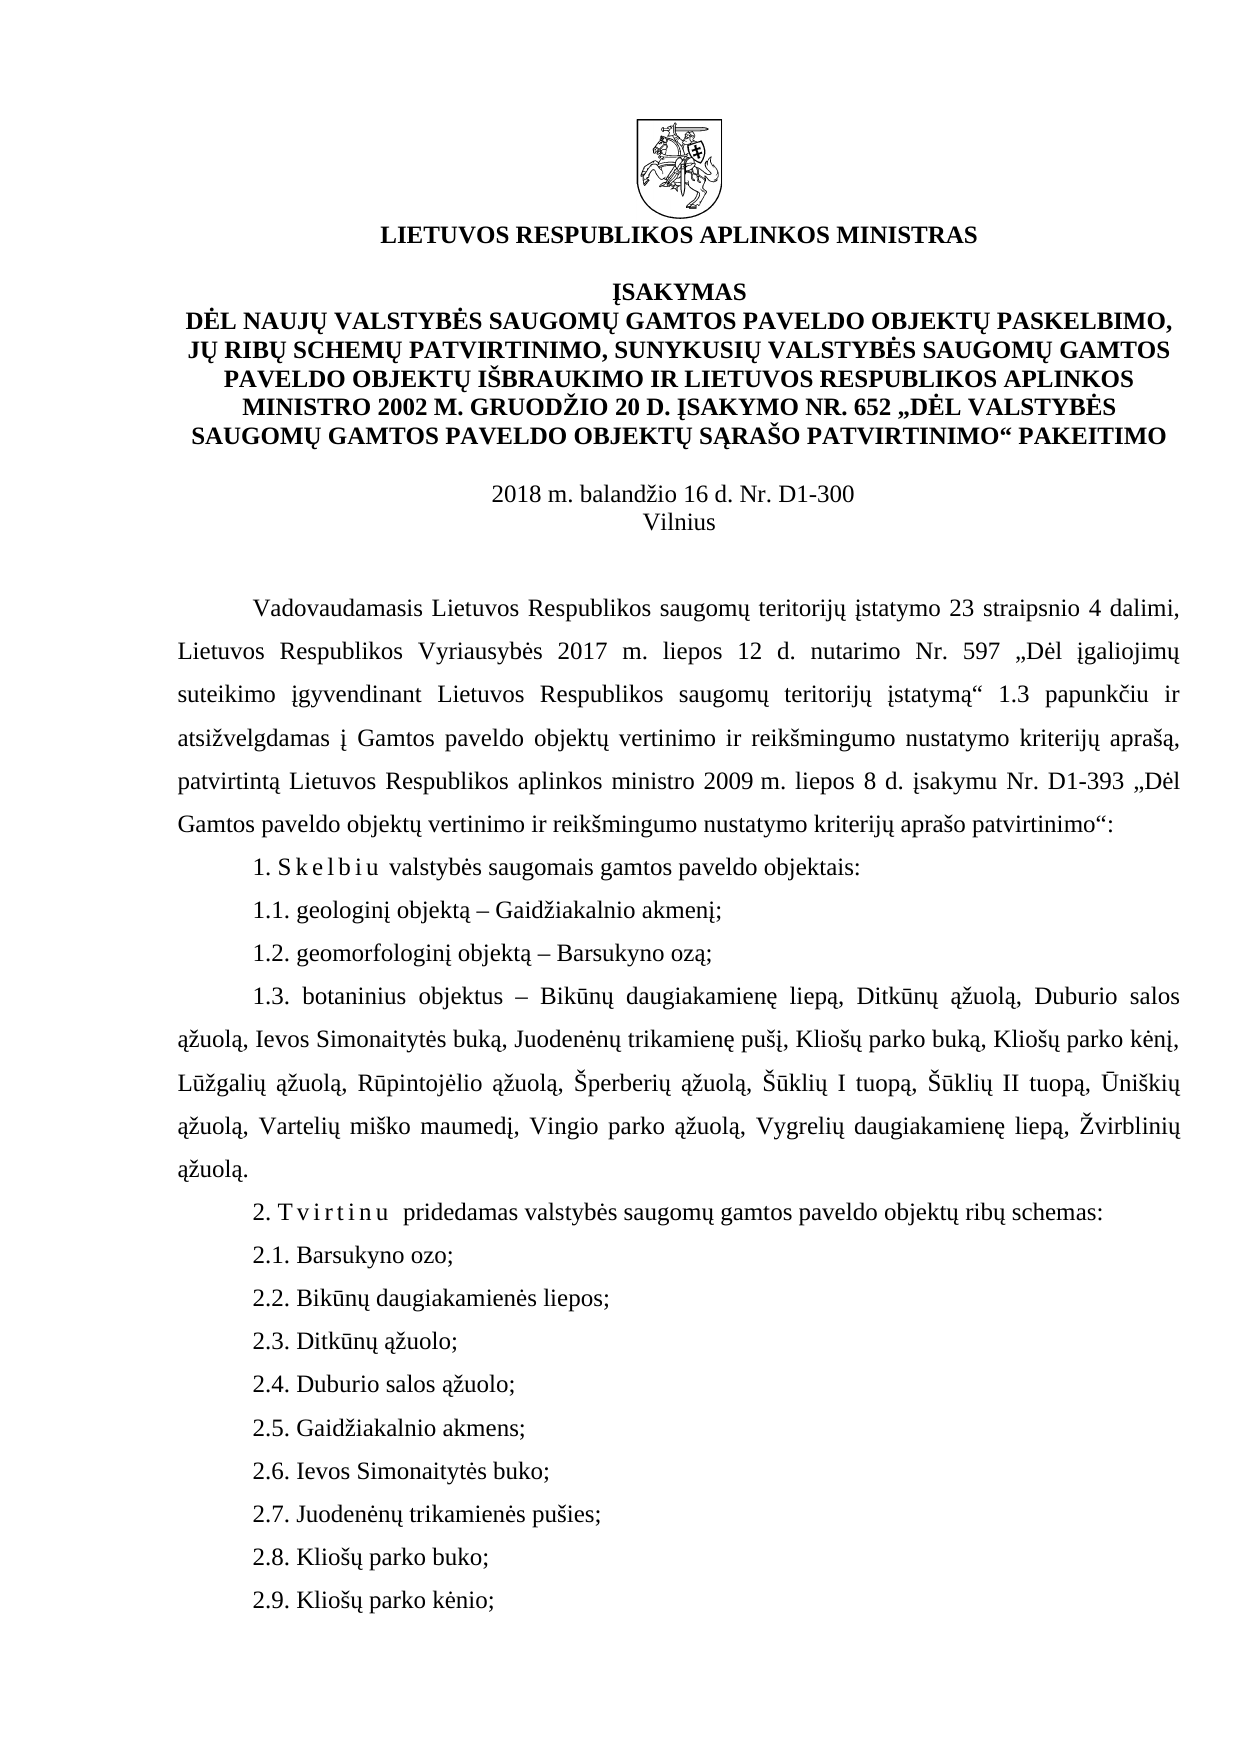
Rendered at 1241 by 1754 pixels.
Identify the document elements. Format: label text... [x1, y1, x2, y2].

text 1.3. botaninius objektus – Bikūnų daugiakamienę liepą, Ditkūnų ąžuolą, Duburio salos ąžuolą, Ievos Simonaitytės buką, Juodenėnų trikamienę pušį, Kliošų parko buką, Kliošų parko kėnį, Lūžgalių ąžuolą, Rūpintojėlio ąžuolą, Šperberių ąžuolą, Šūklių I tuopą, Šūklių II tuopą, Ūniškių ąžuolą, Vartelių miško maumedį, Vingio parko ąžuolą, Vygrelių daugiakamienę liepą, Žvirblinių ąžuolą. [177, 981, 1181, 1183]
text 2.1. Barsukyno ozo; [177, 1240, 1181, 1269]
text 2.3. Ditkūnų ąžuolo; [177, 1326, 1181, 1355]
text DĖL NAUJŲ VALSTYBĖS SAUGOMŲ GAMTOS PAVELDO OBJEKTŲ PASKELBIMO, JŲ RIBŲ SCHEMŲ PATVIRTINIMO, SUNYKUSIŲ VALSTYBĖS SAUGOMŲ GAMTOS PAVELDO OBJEKTŲ IŠBRAUKIMO IR LIETUVOS RESPUBLIKOS APLINKOS MINISTRO 2002 M. GRUODŽIO 20 D. ĮSAKYMO NR. 652 „DĖL VALSTYBĖS SAUGOMŲ GAMTOS PAVELDO OBJEKTŲ SĄRAŠO PATVIRTINIMO“ PAKEITIMO [177, 306, 1181, 450]
text 1.2. geomorfologinį objektą – Barsukyno ozą; [177, 938, 1181, 967]
text 2.2. Bikūnų daugiakamienės liepos; [177, 1283, 1181, 1312]
text LIETUVOS RESPUBLIKOS APLINKOS MINISTRAS [177, 220, 1181, 249]
text 2. Tvirtinu pridedamas valstybės saugomų gamtos paveldo objektų ribų schemas: [177, 1197, 1181, 1226]
text Vadovaudamasis Lietuvos Respublikos saugomų teritorijų įstatymo 23 straipsnio 4 dalimi, Lietuvos Respublikos Vyriausybės 2017 m. liepos 12 d. nutarimo Nr. 597 „Dėl įgaliojimų suteikimo įgyvendinant Lietuvos Respublikos saugomų teritorijų įstatymą“ 1.3 papunkčiu ir atsižvelgdamas į Gamtos paveldo objektų vertinimo ir reikšmingumo nustatymo kriterijų aprašą, patvirtintą Lietuvos Respublikos aplinkos ministro 2009 m. liepos 8 d. įsakymu Nr. D1-393 „Dėl Gamtos paveldo objektų vertinimo ir reikšmingumo nustatymo kriterijų aprašo patvirtinimo“: [177, 593, 1181, 838]
text 2.9. Kliošų parko kėnio; [177, 1585, 1181, 1614]
text 2018 m. balandžio 16 d. Nr. D1-300 [177, 479, 1181, 507]
text ĮSAKYMAS [177, 277, 1181, 306]
text Vilnius [177, 507, 1181, 565]
text 2.8. Kliošų parko buko; [177, 1542, 1181, 1571]
text 2.7. Juodenėnų trikamienės pušies; [177, 1499, 1181, 1528]
text 2.4. Duburio salos ąžuolo; [177, 1369, 1181, 1398]
text 1. Skelbiu valstybės saugomais gamtos paveldo objektais: [177, 852, 1181, 881]
text 2.6. Ievos Simonaitytės buko; [177, 1456, 1181, 1484]
text 1.1. geologinį objektą – Gaidžiakalnio akmenį; [177, 895, 1181, 924]
text 2.5. Gaidžiakalnio akmens; [177, 1413, 1181, 1441]
